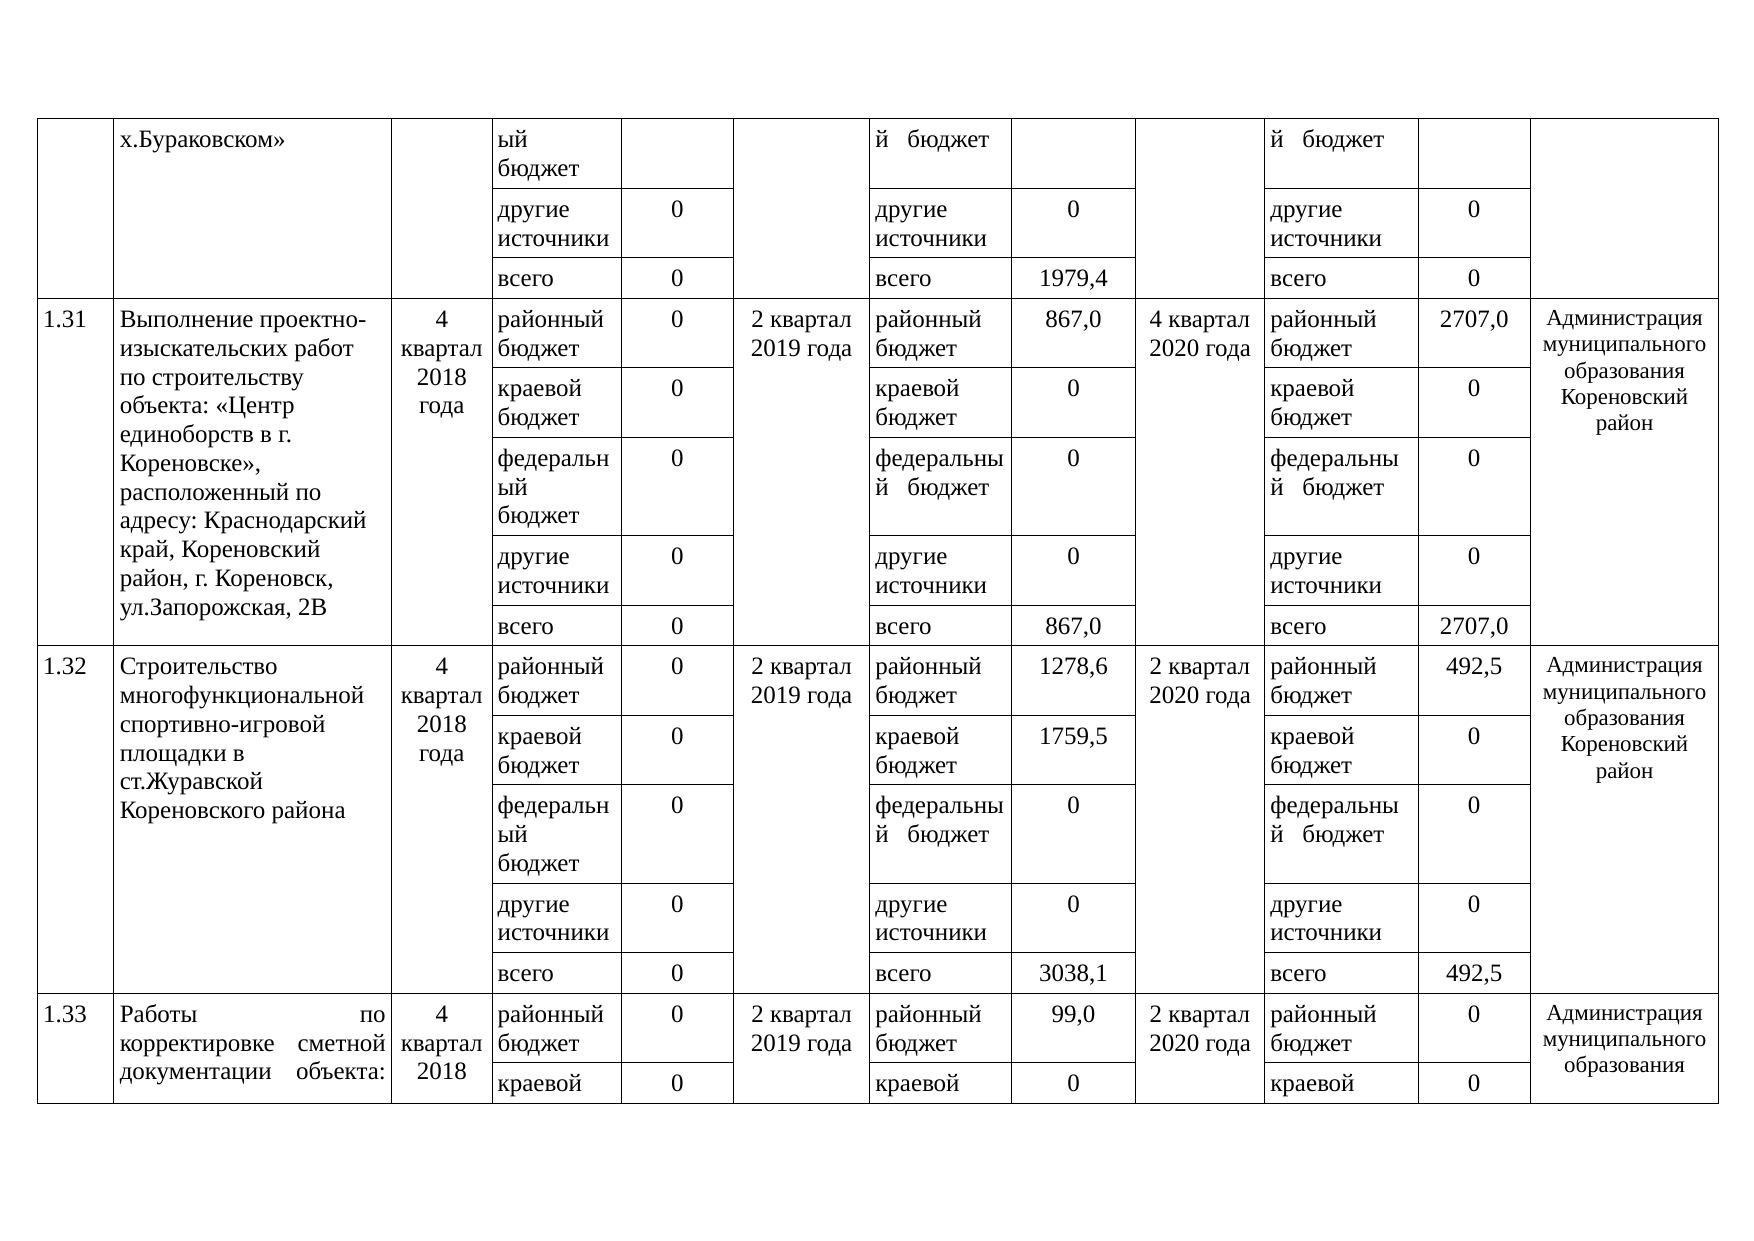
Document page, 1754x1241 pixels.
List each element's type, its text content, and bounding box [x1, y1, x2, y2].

table_cell всего [870, 258, 1011, 298]
table_cell 0 [1012, 536, 1135, 604]
table_cell всего [870, 953, 1011, 993]
table_cell 0 [1419, 438, 1530, 535]
table_cell 0 [622, 368, 733, 437]
table_cell 2 квартал 2019 года [734, 646, 869, 993]
table_cell 0 [622, 258, 733, 298]
table_cell всего [1265, 953, 1418, 993]
table_cell другие источники [870, 189, 1011, 257]
table_cell районный бюджет [493, 646, 621, 715]
table_cell федеральный бюджет [493, 438, 621, 535]
table_cell краевой бюджет [870, 716, 1011, 784]
table_cell краевой бюджет [493, 716, 621, 784]
table_cell 0 [1419, 716, 1530, 784]
table_cell 0 [1419, 368, 1530, 437]
table_cell 0 [1012, 884, 1135, 952]
table_cell 2707,0 [1419, 606, 1530, 645]
table_cell 867,0 [1012, 299, 1135, 367]
table_cell краевой бюджет [1265, 368, 1418, 437]
table_cell 2 квартал 2019 года [734, 994, 869, 1103]
table_cell всего [493, 258, 621, 298]
table_cell 2 квартал 2020 года [1136, 994, 1264, 1103]
table_cell Администрация муниципального образования Кореновский район [1531, 646, 1718, 993]
table_cell краевой бюджет [1265, 716, 1418, 784]
table_cell районный бюджет [1265, 994, 1418, 1062]
table_cell 1.31 [38, 299, 113, 645]
table_cell Работы по корректировке сметной документации объекта: [114, 994, 391, 1103]
table_cell краевой [493, 1063, 621, 1103]
table_cell районный бюджет [1265, 646, 1418, 715]
table_cell й бюджет [1265, 119, 1418, 188]
table_cell 0 [622, 1063, 733, 1103]
table_cell федеральный бюджет [493, 785, 621, 882]
table_cell 0 [1012, 189, 1135, 257]
table_cell Администрация муниципального образования [1531, 994, 1718, 1103]
table_cell районный бюджет [870, 299, 1011, 367]
table_cell 1.33 [38, 994, 113, 1103]
table_cell районный бюджет [870, 994, 1011, 1062]
table_cell 0 [1012, 1063, 1135, 1103]
table_cell 1.32 [38, 646, 113, 993]
table_cell 0 [1419, 785, 1530, 882]
table_cell всего [1265, 258, 1418, 298]
table_cell 0 [622, 299, 733, 367]
table_cell другие источники [1265, 536, 1418, 604]
table_cell 0 [622, 884, 733, 952]
table_cell всего [493, 606, 621, 645]
table_cell 0 [1012, 438, 1135, 535]
table_cell 99,0 [1012, 994, 1135, 1062]
table_cell 0 [1419, 1063, 1530, 1103]
table_cell 4 квартал 2018 года [392, 299, 492, 645]
table_cell краевой [870, 1063, 1011, 1103]
table_cell 2707,0 [1419, 299, 1530, 367]
table_cell другие источники [870, 884, 1011, 952]
table_cell 0 [1419, 884, 1530, 952]
table_cell 0 [622, 716, 733, 784]
table_cell 4 квартал 2020 года [1136, 299, 1264, 645]
table_cell [1419, 119, 1530, 188]
table_cell 2 квартал 2019 года [734, 299, 869, 645]
table_cell федеральный бюджет [1265, 785, 1418, 882]
table_cell другие источники [1265, 884, 1418, 952]
table_cell 0 [622, 785, 733, 882]
table_cell краевой [1265, 1063, 1418, 1103]
table_cell районный бюджет [493, 994, 621, 1062]
table_cell 0 [1419, 536, 1530, 604]
table_cell 492,5 [1419, 646, 1530, 715]
table_cell 0 [622, 646, 733, 715]
table_cell 0 [622, 189, 733, 257]
table_cell другие источники [1265, 189, 1418, 257]
table_cell Выполнение проектно-изыскательских работ по строительству объекта: «Центр единоборств в г. Кореновске», расположенный по адресу: Краснодарский край, Кореновский район, г. Кореновск, ул.Запорожская, 2В [114, 299, 391, 645]
table_cell 4 квартал 2018 [392, 994, 492, 1103]
table_cell [1531, 119, 1718, 298]
table_cell 4 квартал 2018 года [392, 646, 492, 993]
table_cell 0 [1419, 258, 1530, 298]
table_cell другие источники [493, 884, 621, 952]
table_cell 0 [622, 994, 733, 1062]
table_cell всего [493, 953, 621, 993]
table_cell другие источники [493, 189, 621, 257]
table_cell федеральный бюджет [870, 785, 1011, 882]
table_cell [38, 119, 113, 298]
table_cell 0 [1012, 785, 1135, 882]
table_cell районный бюджет [493, 299, 621, 367]
table_cell 0 [622, 438, 733, 535]
table_cell районный бюджет [870, 646, 1011, 715]
table_cell 1979,4 [1012, 258, 1135, 298]
table_cell Администрация муниципального образования Кореновский район [1531, 299, 1718, 645]
table_cell краевой бюджет [493, 368, 621, 437]
table_cell 867,0 [1012, 606, 1135, 645]
table_cell 0 [1419, 189, 1530, 257]
table_cell [1012, 119, 1135, 188]
table_cell 0 [622, 953, 733, 993]
table_cell [734, 119, 869, 298]
table_cell федеральный бюджет [870, 438, 1011, 535]
table_cell 1759,5 [1012, 716, 1135, 784]
table_cell всего [1265, 606, 1418, 645]
table_cell [392, 119, 492, 298]
table_cell й бюджет [870, 119, 1011, 188]
table_cell [622, 119, 733, 188]
table_cell другие источники [870, 536, 1011, 604]
table_cell всего [870, 606, 1011, 645]
table_cell 3038,1 [1012, 953, 1135, 993]
table_cell федеральный бюджет [1265, 438, 1418, 535]
table_cell районный бюджет [1265, 299, 1418, 367]
table_cell ый бюджет [493, 119, 621, 188]
table_cell х.Бураковском» [114, 119, 391, 298]
table_cell краевой бюджет [870, 368, 1011, 437]
table_cell 0 [1012, 368, 1135, 437]
table_cell 0 [622, 606, 733, 645]
table_cell Строительство многофункциональной спортивно-игровой площадки в ст.Журавской Кореновского района [114, 646, 391, 993]
table_cell [1136, 119, 1264, 298]
table_cell 0 [622, 536, 733, 604]
table_cell 1278,6 [1012, 646, 1135, 715]
table_cell 2 квартал 2020 года [1136, 646, 1264, 993]
table_cell 492,5 [1419, 953, 1530, 993]
table_cell 0 [1419, 994, 1530, 1062]
table_cell другие источники [493, 536, 621, 604]
